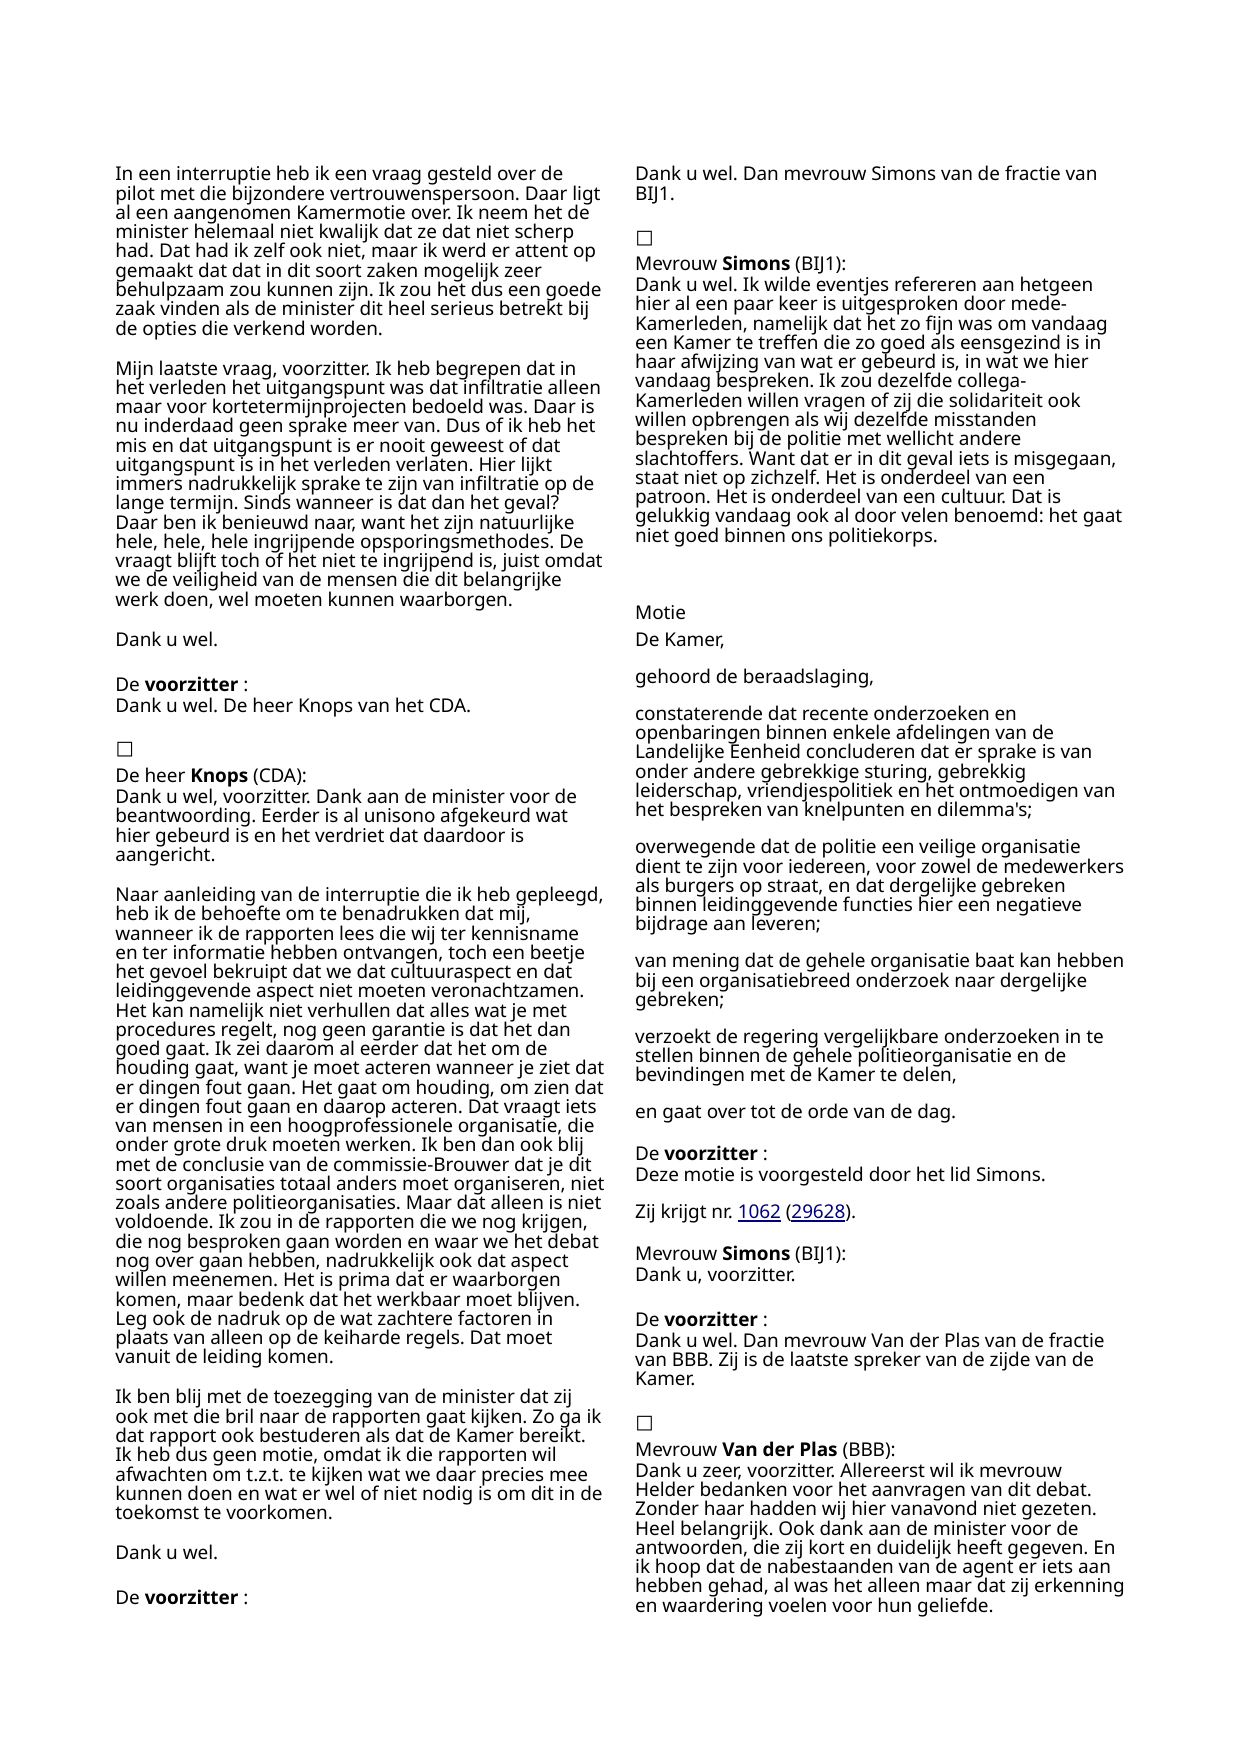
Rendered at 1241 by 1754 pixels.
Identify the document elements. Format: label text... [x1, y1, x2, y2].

text Dank u wel. [115, 631, 605, 650]
text gehoord de beraadslaging, [635, 668, 1125, 687]
text Dank u zeer, voorzitter. Allereerst wil ik mevrouw Helder bedanken voor het aanvragen van dit debat. Zonder haar hadden wij hier vanavond niet gezeten. Heel belangrijk. Ook dank aan de minister voor de antwoorden, die zij kort en duidelijk heeft gegeven. En ik hoop dat de nabestaanden van de agent er iets aan hebben gehad, al was het alleen maar dat zij erkenning en waardering voelen voor hun geliefde. [635, 1462, 1125, 1616]
text verzoekt de regering vergelijkbare onderzoeken in te stellen binnen de gehele politieorganisatie en de bevindingen met de Kamer te delen, [635, 1028, 1125, 1086]
text Motie [635, 599, 1125, 625]
text Ik ben blij met de toezegging van de minister dat zij ook met die bril naar de rapporten gaat kijken. Zo ga ik dat rapport ook bestuderen als dat de Kamer bereikt. Ik heb dus geen motie, omdat ik die rapporten wil afwachten om t.z.t. te kijken wat we daar precies mee kunnen doen en wat er wel of niet nodig is om dit in de toekomst te voorkomen. [115, 1388, 605, 1523]
text Dank u wel. [115, 1544, 605, 1563]
text De voorzitter : [115, 671, 605, 697]
text De voorzitter : [635, 1306, 1125, 1332]
text De Kamer, [635, 631, 1125, 650]
text Deze motie is voorgesteld door het lid Simons. [635, 1166, 1125, 1185]
text Mevrouw Simons (BIJ1): [635, 250, 1125, 276]
text en gaat over tot de orde van de dag. [635, 1103, 1125, 1123]
text ⬜ [635, 225, 1125, 250]
text Naar aanleiding van de interruptie die ik heb gepleegd, heb ik de behoefte om te benadrukken dat mij, wanneer ik de rapporten lees die wij ter kennisname en ter informatie hebben ontvangen, toch een beetje het gevoel bekruipt dat we dat cultuuraspect en dat leidinggevende aspect niet moeten veronachtzamen. Het kan namelijk niet verhullen dat alles wat je met procedures regelt, nog geen garantie is dat het dan goed gaat. Ik zei daarom al eerder dat het om de houding gaat, want je moet acteren wanneer je ziet dat er dingen fout gaan. Het gaat om houding, om zien dat er dingen fout gaan en daarop acteren. Dat vraagt iets van mensen in een hoogprofessionele organisatie, die onder grote druk moeten werken. Ik ben dan ook blij met de conclusie van de commissie-Brouwer dat je dit soort organisaties totaal anders moet organiseren, niet zoals andere politieorganisaties. Maar dat alleen is niet voldoende. Ik zou in de rapporten die we nog krijgen, die nog besproken gaan worden en waar we het debat nog over gaan hebben, nadrukkelijk ook dat aspect willen meenemen. Het is prima dat er waarborgen komen, maar bedenk dat het werkbaar moet blijven. Leg ook de nadruk op de wat zachtere factoren in plaats van alleen op de keiharde regels. Dat moet vanuit de leiding komen. [115, 886, 605, 1368]
text De heer Knops (CDA): [115, 762, 605, 788]
text Dank u wel. Ik wilde eventjes refereren aan hetgeen hier al een paar keer is uitgesproken door mede-Kamerleden, namelijk dat het zo fijn was om vandaag een Kamer te treffen die zo goed als eensgezind is in haar afwijzing van wat er gebeurd is, in wat we hier vandaag bespreken. Ik zou dezelfde collega-Kamerleden willen vragen of zij die solidariteit ook willen opbrengen als wij dezelfde misstanden bespreken bij de politie met wellicht andere slachtoffers. Want dat er in dit geval iets is misgegaan, staat niet op zichzelf. Het is onderdeel van een patroon. Het is onderdeel van een cultuur. Dat is gelukkig vandaag ook al door velen benoemd: het gaat niet goed binnen ons politiekorps. [635, 276, 1125, 546]
text Dank u wel, voorzitter. Dank aan de minister voor de beantwoording. Eerder is al unisono afgekeurd wat hier gebeurd is en het verdriet dat daardoor is aangericht. [115, 788, 605, 865]
text van mening dat de gehele organisatie baat kan hebben bij een organisatiebreed onderzoek naar dergelijke gebreken; [635, 952, 1125, 1010]
text De voorzitter : [115, 1584, 605, 1610]
text Zij krijgt nr. 1062 (29628). [635, 1203, 1125, 1222]
text In een interruptie heb ik een vraag gesteld over de pilot met die bijzondere vertrouwenspersoon. Daar ligt al een aangenomen Kamermotie over. Ik neem het de minister helemaal niet kwalijk dat ze dat niet scherp had. Dat had ik zelf ook niet, maar ik werd er attent op gemaakt dat dat in dit soort zaken mogelijk zeer behulpzaam zou kunnen zijn. Ik zou het dus een goede zaak vinden als de minister dit heel serieus betrekt bij de opties die verkend worden. [115, 165, 605, 339]
text ⬜ [635, 1410, 1125, 1436]
text Dank u wel. Dan mevrouw Simons van de fractie van BIJ1. [635, 165, 1125, 204]
text Mevrouw Van der Plas (BBB): [635, 1436, 1125, 1462]
text overwegende dat de politie een veilige organisatie dient te zijn voor iedereen, voor zowel de medewerkers als burgers op straat, en dat dergelijke gebreken binnen leidinggevende functies hier een negatieve bijdrage aan leveren; [635, 838, 1125, 935]
text Mevrouw Simons (BIJ1): [635, 1240, 1125, 1266]
text De voorzitter : [635, 1140, 1125, 1166]
text ⬜ [115, 737, 605, 762]
text Mijn laatste vraag, voorzitter. Ik heb begrepen dat in het verleden het uitgangspunt was dat infiltratie alleen maar voor kortetermijnprojecten bedoeld was. Daar is nu inderdaad geen sprake meer van. Dus of ik heb het mis en dat uitgangspunt is er nooit geweest of dat uitgangspunt is in het verleden verlaten. Hier lijkt immers nadrukkelijk sprake te zijn van infiltratie op de lange termijn. Sinds wanneer is dat dan het geval? Daar ben ik benieuwd naar, want het zijn natuurlijke hele, hele, hele ingrijpende opsporingsmethodes. De vraagt blijft toch of het niet te ingrijpend is, juist omdat we de veiligheid van de mensen die dit belangrijke werk doen, wel moeten kunnen waarborgen. [115, 359, 605, 610]
text constaterende dat recente onderzoeken en openbaringen binnen enkele afdelingen van de Landelijke Eenheid concluderen dat er sprake is van onder andere gebrekkige sturing, gebrekkig leiderschap, vriendjespolitiek en het ontmoedigen van het bespreken van knelpunten en dilemma's; [635, 705, 1125, 821]
text Dank u, voorzitter. [635, 1266, 1125, 1285]
text Dank u wel. De heer Knops van het CDA. [115, 697, 605, 716]
text Dank u wel. Dan mevrouw Van der Plas van de fractie van BBB. Zij is de laatste spreker van de zijde van de Kamer. [635, 1332, 1125, 1389]
